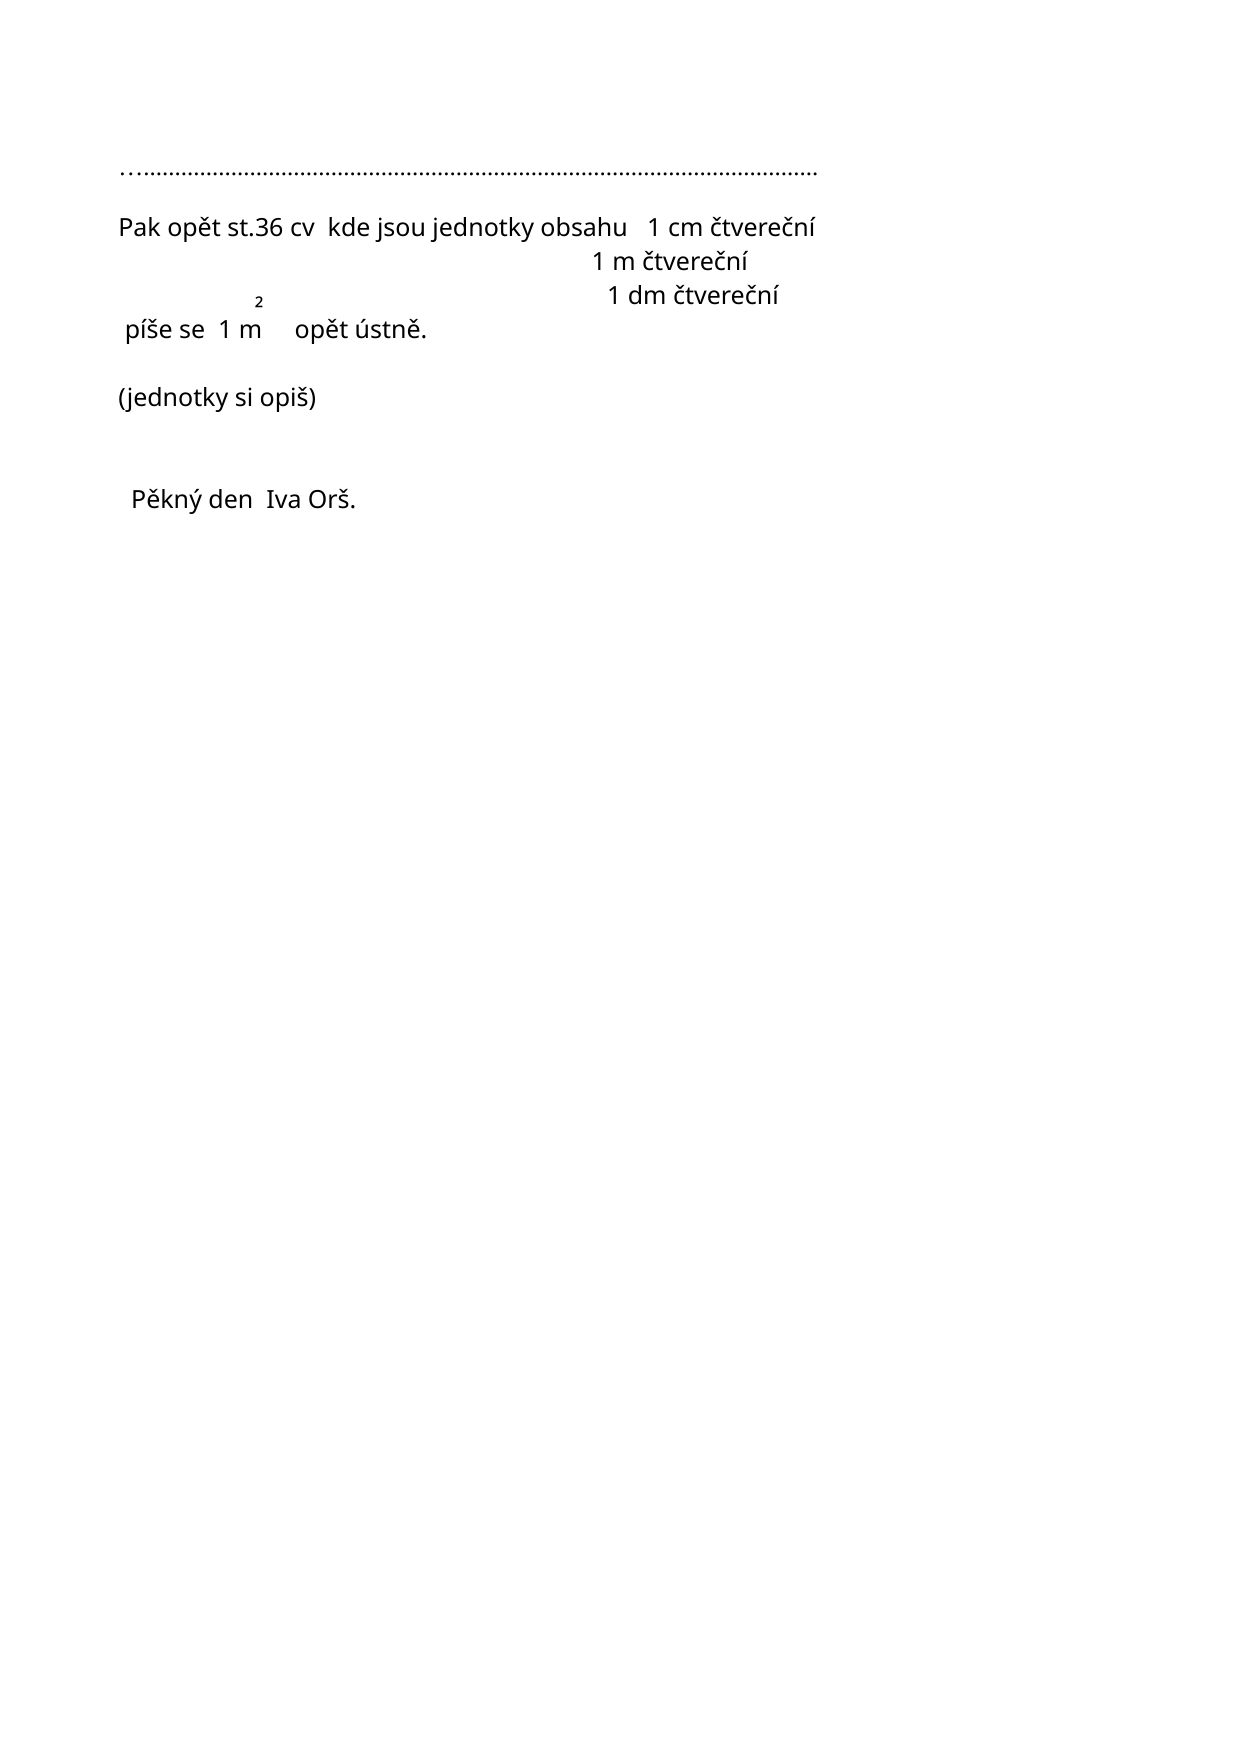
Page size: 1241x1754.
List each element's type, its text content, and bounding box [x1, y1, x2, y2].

text Pěkný den Iva Orš. [118, 482, 1122, 516]
text 1 m čtvereční [118, 244, 1122, 278]
text (jednotky si opiš) [118, 380, 1122, 414]
text …............................................................................................................ [118, 152, 1122, 181]
text ₂ 1 dm čtvereční [118, 278, 1122, 312]
text píše se 1 m opět ústně. [118, 312, 1122, 346]
text Pak opět st.36 cv kde jsou jednotky obsahu 1 cm čtvereční [118, 210, 1122, 244]
